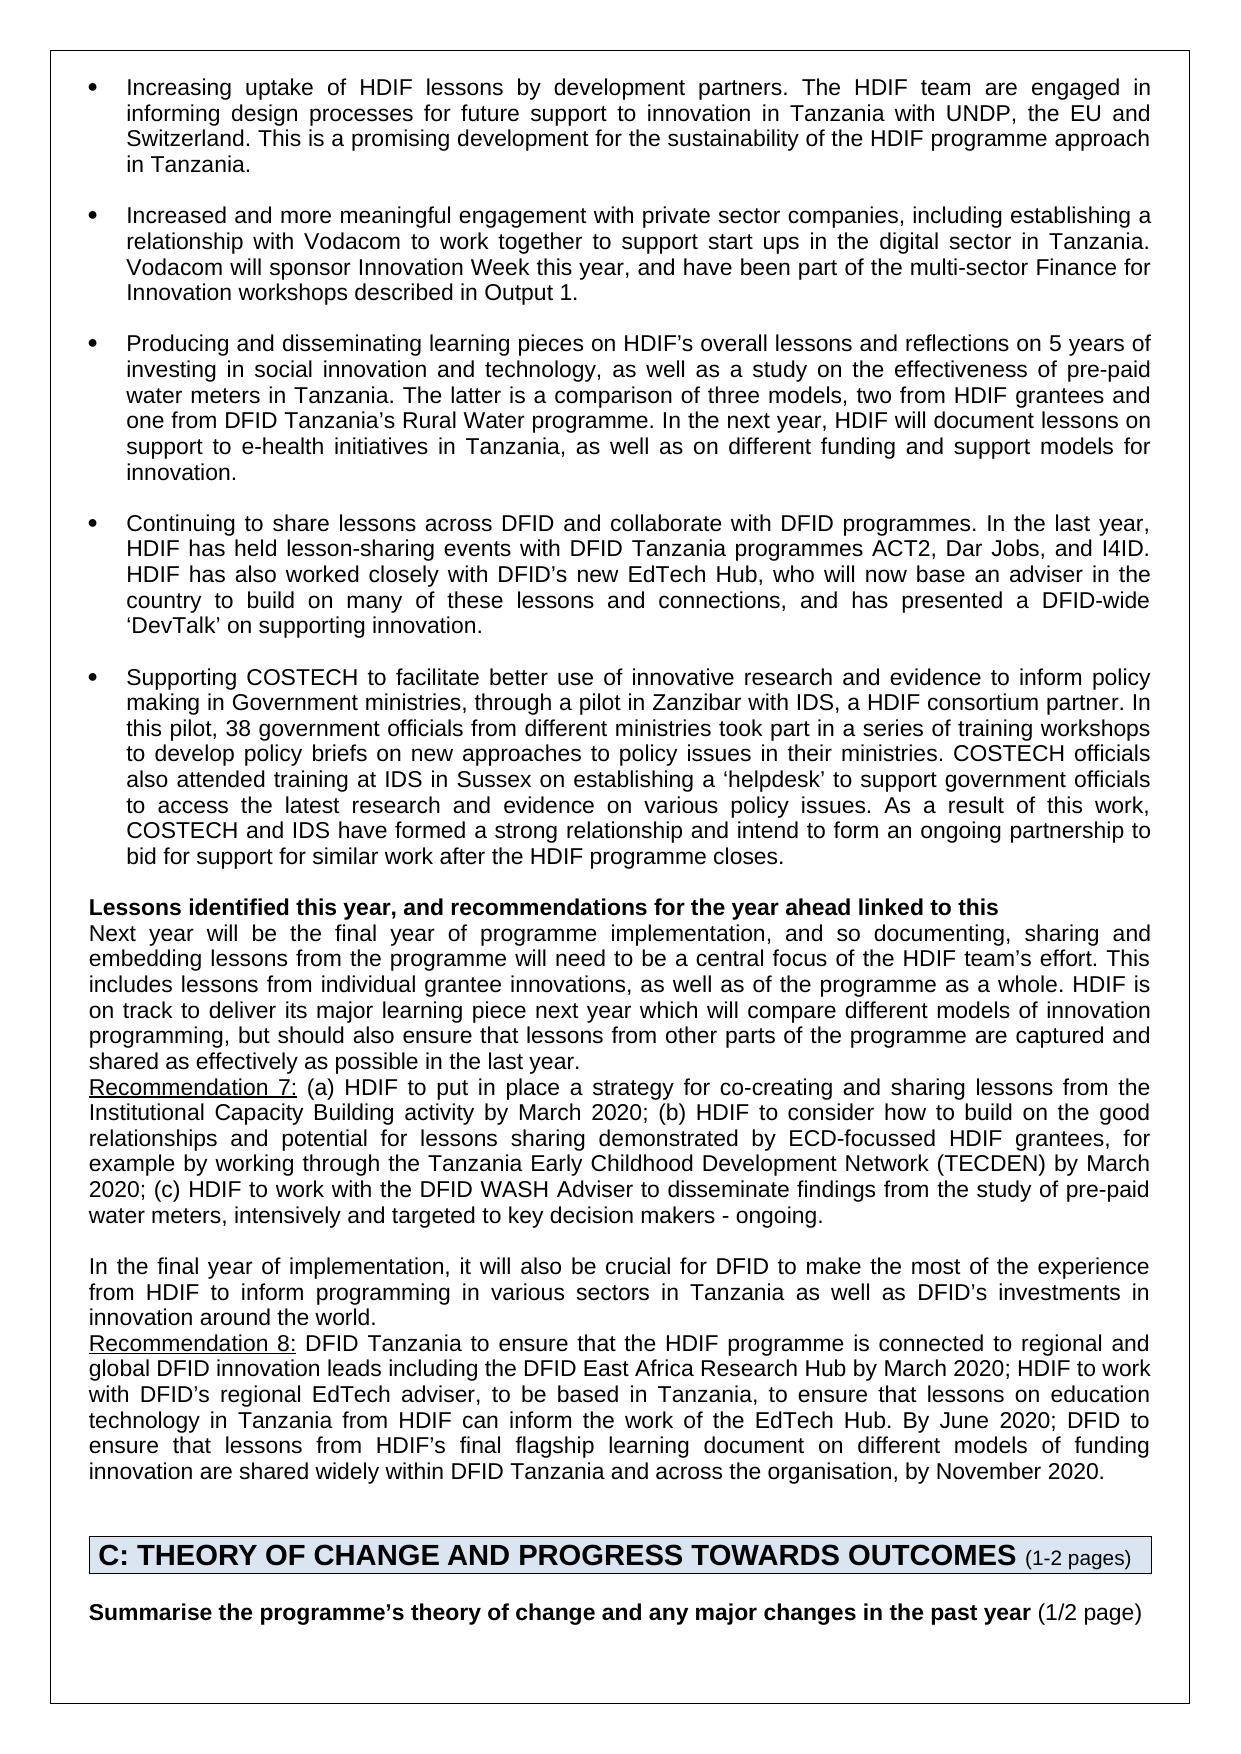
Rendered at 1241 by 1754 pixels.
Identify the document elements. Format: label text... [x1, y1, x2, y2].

list Continuing to share lessons across DFID and collaborate with DFID programmes. In the last year, HDIF has held lesson-sharing events with DFID Tanzania programmes ACT2, Dar Jobs, and I4ID. HDIF has also worked closely with DFID’s new EdTech Hub, who will now base an adviser in the country to build on many of these lessons and connections, and has presented a DFID-wide ‘DevTalk’ on supporting innovation. [89, 511, 1152, 639]
subtitle C: THEORY OF CHANGE AND PROGRESS TOWARDS OUTCOMES (1-2 pages) [90, 1537, 1151, 1573]
text Recommendation 8: DFID Tanzania to ensure that the HDIF programme is connected to regional and global DFID innovation leads including the DFID East Africa Research Hub by March 2020; HDIF to work with DFID’s regional EdTech adviser, to be based in Tanzania, to ensure that lessons on education technology in Tanzania from HDIF can inform the work of the EdTech Hub. By June 2020; DFID to ensure that lessons from HDIF’s final flagship learning document on different models of funding innovation are shared widely within DFID Tanzania and across the organisation, by November 2020. [89, 1331, 1152, 1484]
text Recommendation 7: (a) HDIF to put in place a strategy for co-creating and sharing lessons from the Institutional Capacity Building activity by March 2020; (b) HDIF to consider how to build on the good relationships and potential for lessons sharing demonstrated by ECD-focussed HDIF grantees, for example by working through the Tanzania Early Childhood Development Network (TECDEN) by March 2020; (c) HDIF to work with the DFID WASH Adviser to disseminate findings from the study of pre-paid water meters, intensively and targeted to key decision makers - ongoing. [89, 1074, 1152, 1228]
text In the final year of implementation, it will also be crucial for DFID to make the most of the experience from HDIF to inform programming in various sectors in Tanzania as well as DFID’s investments in innovation around the world. [89, 1254, 1152, 1331]
list Producing and disseminating learning pieces on HDIF’s overall lessons and reflections on 5 years of investing in social innovation and technology, as well as a study on the effectiveness of pre-paid water meters in Tanzania. The latter is a comparison of three models, two from HDIF grantees and one from DFID Tanzania’s Rural Water programme. In the next year, HDIF will document lessons on support to e-health initiatives in Tanzania, as well as on different funding and support models for innovation. [89, 331, 1152, 485]
text Lessons identified this year, and recommendations for the year ahead linked to this [89, 895, 1152, 921]
list Increased and more meaningful engagement with private sector companies, including establishing a relationship with Vodacom to work together to support start ups in the digital sector in Tanzania. Vodacom will sponsor Innovation Week this year, and have been part of the multi-sector Finance for Innovation workshops described in Output 1. [89, 203, 1152, 306]
list Supporting COSTECH to facilitate better use of innovative research and evidence to inform policy making in Government ministries, through a pilot in Zanzibar with IDS, a HDIF consortium partner. In this pilot, 38 government officials from different ministries took part in a series of training workshops to develop policy briefs on new approaches to policy issues in their ministries. COSTECH officials also attended training at IDS in Sussex on establishing a ‘helpdesk’ to support government officials to access the latest research and evidence on various policy issues. As a result of this work, COSTECH and IDS have formed a strong relationship and intend to form an ongoing partnership to bid for support for similar work after the HDIF programme closes. [89, 664, 1152, 869]
text Summarise the programme’s theory of change and any major changes in the past year (1/2 page) [89, 1600, 1152, 1626]
text Next year will be the final year of programme implementation, and so documenting, sharing and embedding lessons from the programme will need to be a central focus of the HDIF team’s effort. This includes lessons from individual grantee innovations, as well as of the programme as a whole. HDIF is on track to deliver its major learning piece next year which will compare different models of innovation programming, but should also ensure that lessons from other parts of the programme are captured and shared as effectively as possible in the last year. [89, 921, 1152, 1074]
list Increasing uptake of HDIF lessons by development partners. The HDIF team are engaged in informing design processes for future support to innovation in Tanzania with UNDP, the EU and Switzerland. This is a promising development for the sustainability of the HDIF programme approach in Tanzania. [89, 75, 1152, 177]
